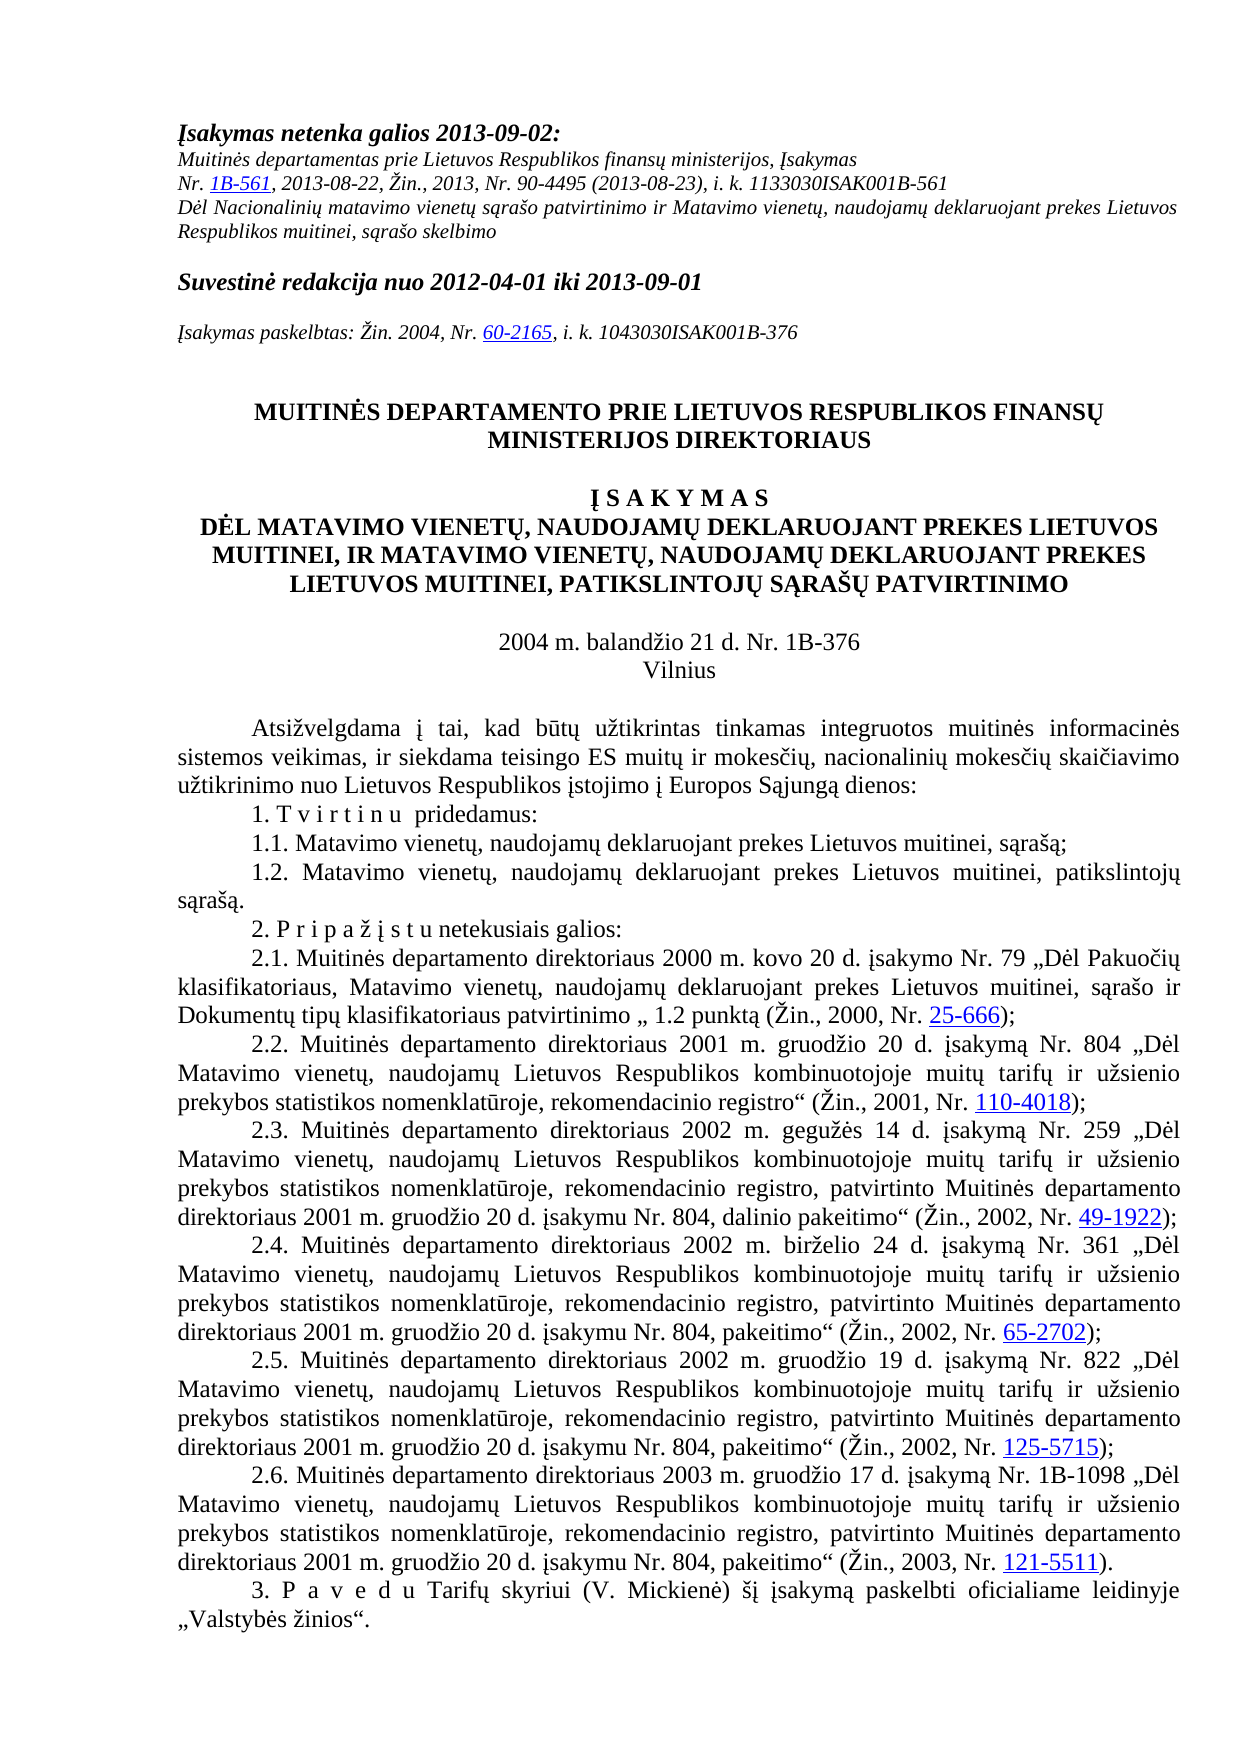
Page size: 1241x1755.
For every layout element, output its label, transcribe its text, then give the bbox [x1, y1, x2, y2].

text Atsižvelgdama į tai, kad būtų užtikrintas tinkamas integruotos muitinės informacinės sistemos veikimas, ir siekdama teisingo ES muitų ir mokesčių, nacionalinių mokesčių skaičiavimo užtikrinimo nuo Lietuvos Respublikos įstojimo į Europos Sąjungą dienos: [177, 713, 1181, 799]
text Vilnius [177, 656, 1181, 684]
text 2.6. Muitinės departamento direktoriaus 2003 m. gruodžio 17 d. įsakymą Nr. 1B-1098 „Dėl Matavimo vienetų, naudojamų Lietuvos Respublikos kombinuotojoje muitų tarifų ir užsienio prekybos statistikos nomenklatūroje, rekomendacinio registro, patvirtinto Muitinės departamento direktoriaus 2001 m. gruodžio 20 d. įsakymu Nr. 804, pakeitimo“ (Žin., 2003, Nr. 121-5511). [177, 1461, 1181, 1576]
text 2. P r i p a ž į s t u netekusiais galios: [177, 914, 1181, 943]
text Nr. 1B-561, 2013-08-22, Žin., 2013, Nr. 90-4495 (2013-08-23), i. k. 1133030ISAK001B-561 [177, 171, 1181, 195]
text Muitinės departamentas prie Lietuvos Respublikos finansų ministerijos, Įsakymas [177, 147, 1181, 171]
text DĖL MATAVIMO VIENETŲ, NAUDOJAMŲ DEKLARUOJANT PREKES LIETUVOS MUITINEI, IR MATAVIMO VIENETŲ, NAUDOJAMŲ DEKLARUOJANT PREKES LIETUVOS MUITINEI, PATIKSLINTOJŲ SĄRAŠŲ PATVIRTINIMO [177, 512, 1181, 598]
text Suvestinė redakcija nuo 2012-04-01 iki 2013-09-01 [177, 267, 1181, 296]
text 2004 m. balandžio 21 d. Nr. 1B-376 [177, 627, 1181, 656]
text Įsakymas paskelbtas: Žin. 2004, Nr. 60-2165, i. k. 1043030ISAK001B-376 [177, 320, 1181, 344]
text 2.1. Muitinės departamento direktoriaus 2000 m. kovo 20 d. įsakymo Nr. 79 „Dėl Pakuočių klasifikatoriaus, Matavimo vienetų, naudojamų deklaruojant prekes Lietuvos muitinei, sąrašo ir Dokumentų tipų klasifikatoriaus patvirtinimo „ 1.2 punktą (Žin., 2000, Nr. 25-666); [177, 943, 1181, 1029]
text 1.1. Matavimo vienetų, naudojamų deklaruojant prekes Lietuvos muitinei, sąrašą; [177, 828, 1181, 857]
text Į S A K Y M A S [177, 483, 1181, 512]
text 2.3. Muitinės departamento direktoriaus 2002 m. gegužės 14 d. įsakymą Nr. 259 „Dėl Matavimo vienetų, naudojamų Lietuvos Respublikos kombinuotojoje muitų tarifų ir užsienio prekybos statistikos nomenklatūroje, rekomendacinio registro, patvirtinto Muitinės departamento direktoriaus 2001 m. gruodžio 20 d. įsakymu Nr. 804, dalinio pakeitimo“ (Žin., 2002, Nr. 49-1922); [177, 1116, 1181, 1231]
text 2.5. Muitinės departamento direktoriaus 2002 m. gruodžio 19 d. įsakymą Nr. 822 „Dėl Matavimo vienetų, naudojamų Lietuvos Respublikos kombinuotojoje muitų tarifų ir užsienio prekybos statistikos nomenklatūroje, rekomendacinio registro, patvirtinto Muitinės departamento direktoriaus 2001 m. gruodžio 20 d. įsakymu Nr. 804, pakeitimo“ (Žin., 2002, Nr. 125-5715); [177, 1346, 1181, 1461]
text 2.2. Muitinės departamento direktoriaus 2001 m. gruodžio 20 d. įsakymą Nr. 804 „Dėl Matavimo vienetų, naudojamų Lietuvos Respublikos kombinuotojoje muitų tarifų ir užsienio prekybos statistikos nomenklatūroje, rekomendacinio registro“ (Žin., 2001, Nr. 110-4018); [177, 1029, 1181, 1116]
text 1. Tvirtinu pridedamus: [177, 799, 1181, 828]
text Įsakymas netenka galios 2013-09-02: [177, 118, 1181, 147]
text 3. P a v e d u Tarifų skyriui (V. Mickienė) šį įsakymą paskelbti oficialiame leidinyje „Valstybės žinios“. [177, 1576, 1181, 1633]
text MUITINĖS DEPARTAMENTO PRIE LIETUVOS RESPUBLIKOS FINANSŲ MINISTERIJOS DIREKTORIAUS [177, 397, 1181, 454]
text 1.2. Matavimo vienetų, naudojamų deklaruojant prekes Lietuvos muitinei, patikslintojų sąrašą. [177, 857, 1181, 914]
text Dėl Nacionalinių matavimo vienetų sąrašo patvirtinimo ir Matavimo vienetų, naudojamų deklaruojant prekes Lietuvos Respublikos muitinei, sąrašo skelbimo [177, 195, 1181, 243]
text 2.4. Muitinės departamento direktoriaus 2002 m. birželio 24 d. įsakymą Nr. 361 „Dėl Matavimo vienetų, naudojamų Lietuvos Respublikos kombinuotojoje muitų tarifų ir užsienio prekybos statistikos nomenklatūroje, rekomendacinio registro, patvirtinto Muitinės departamento direktoriaus 2001 m. gruodžio 20 d. įsakymu Nr. 804, pakeitimo“ (Žin., 2002, Nr. 65-2702); [177, 1231, 1181, 1346]
